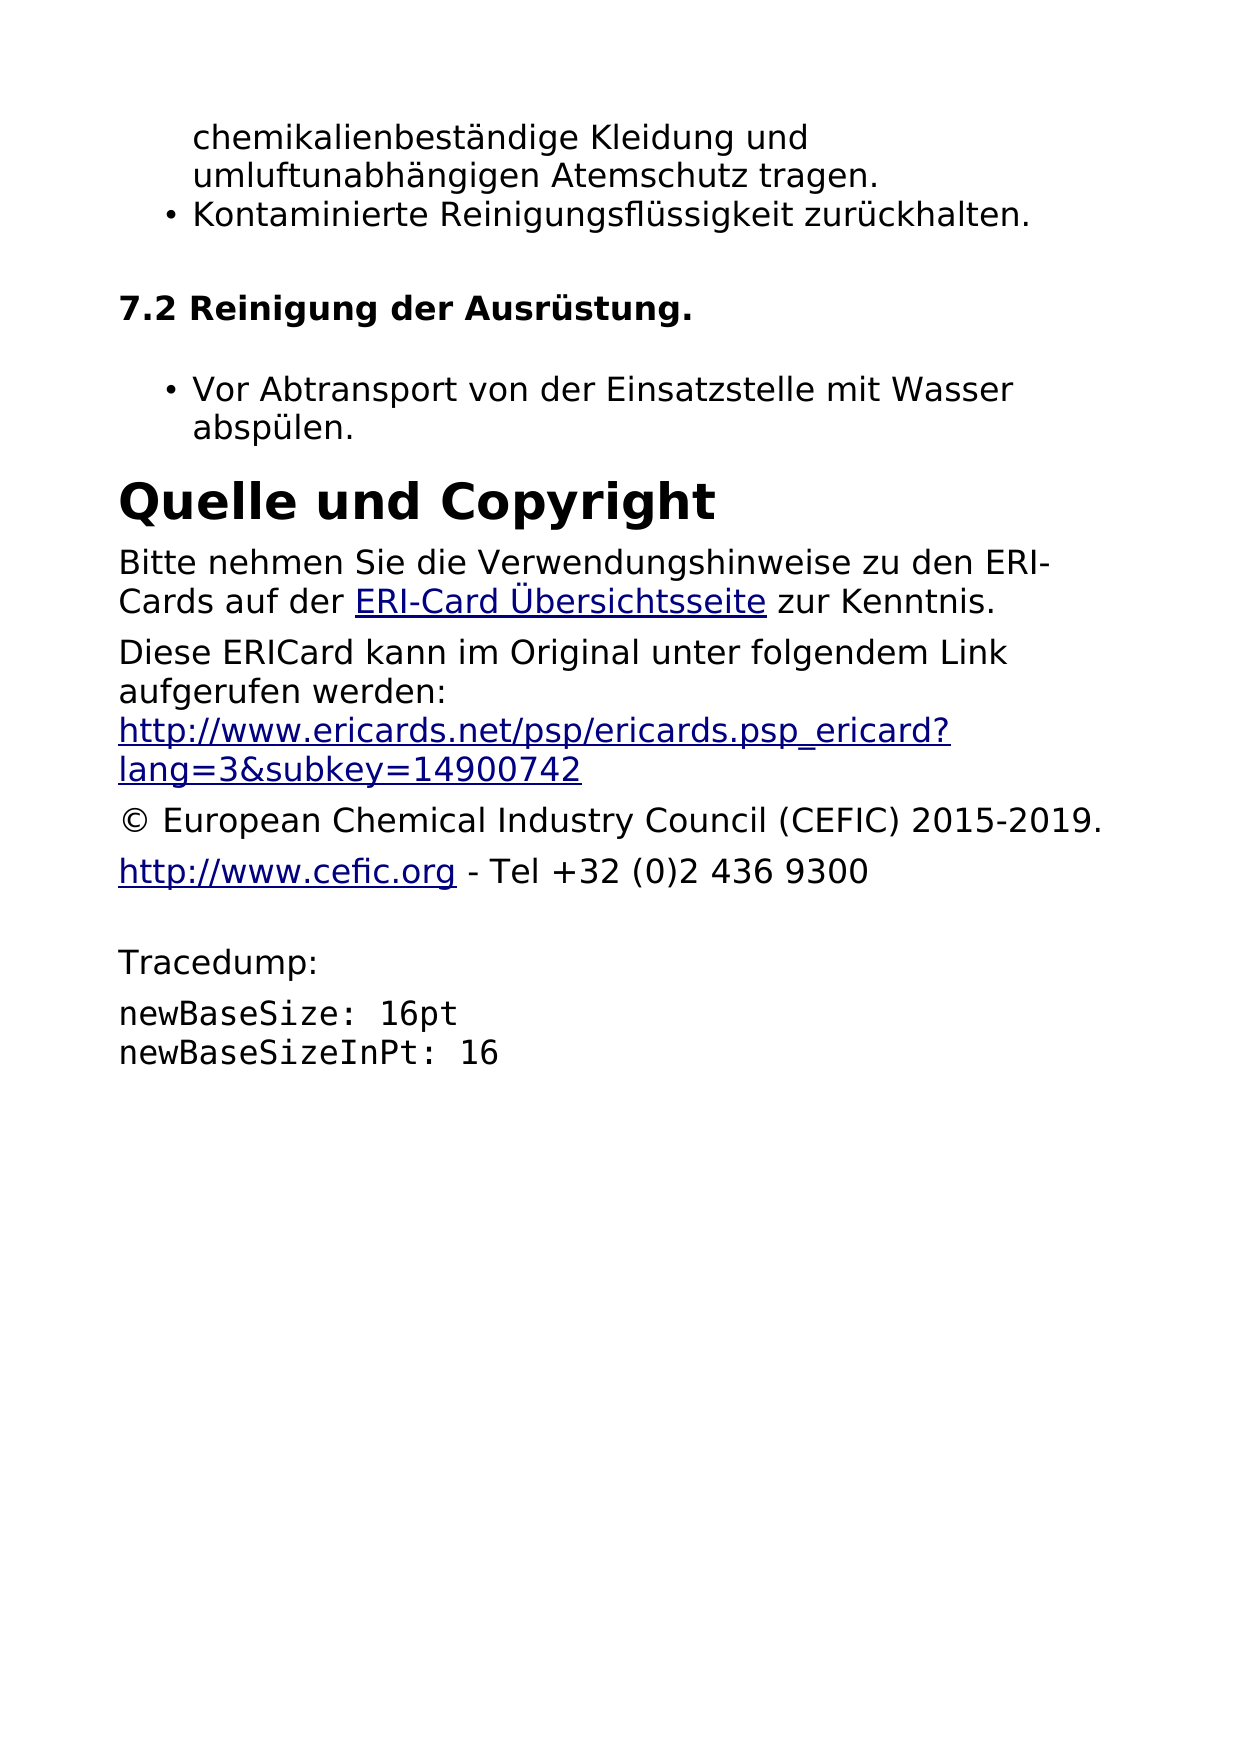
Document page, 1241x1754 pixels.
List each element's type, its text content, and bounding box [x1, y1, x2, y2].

text newBaseSize: 16pt newBaseSizeInPt: 16 [118, 994, 1122, 1072]
text Diese ERICard kann im Original unter folgendem Link aufgerufen werden: http://www.ericards.net/psp/ericards.psp_ericard?lang=3&subkey=14900742 [118, 634, 1122, 789]
subtitle 7.2 Reinigung der Ausrüstung. [118, 289, 1122, 328]
list Vor Abtransport von der Einsatzstelle mit Wasser abspülen. [177, 370, 1122, 448]
list chemikalienbeständige Kleidung und umluftunabhängigen Atemschutz tragen. [177, 118, 1122, 196]
text http://www.cefic.org - Tel +32 (0)2 436 9300 [118, 853, 1122, 892]
list Kontaminierte Reinigungsflüssigkeit zurückhalten. [177, 196, 1122, 235]
text © European Chemical Industry Council (CEFIC) 2015-2019. [118, 802, 1122, 840]
subtitle Quelle und Copyright [118, 473, 1122, 531]
text Bitte nehmen Sie die Verwendungshinweise zu den ERI-Cards auf der ERI-Card Übersichtsseite zur Kenntnis. [118, 543, 1122, 621]
text Tracedump: [118, 904, 1122, 982]
